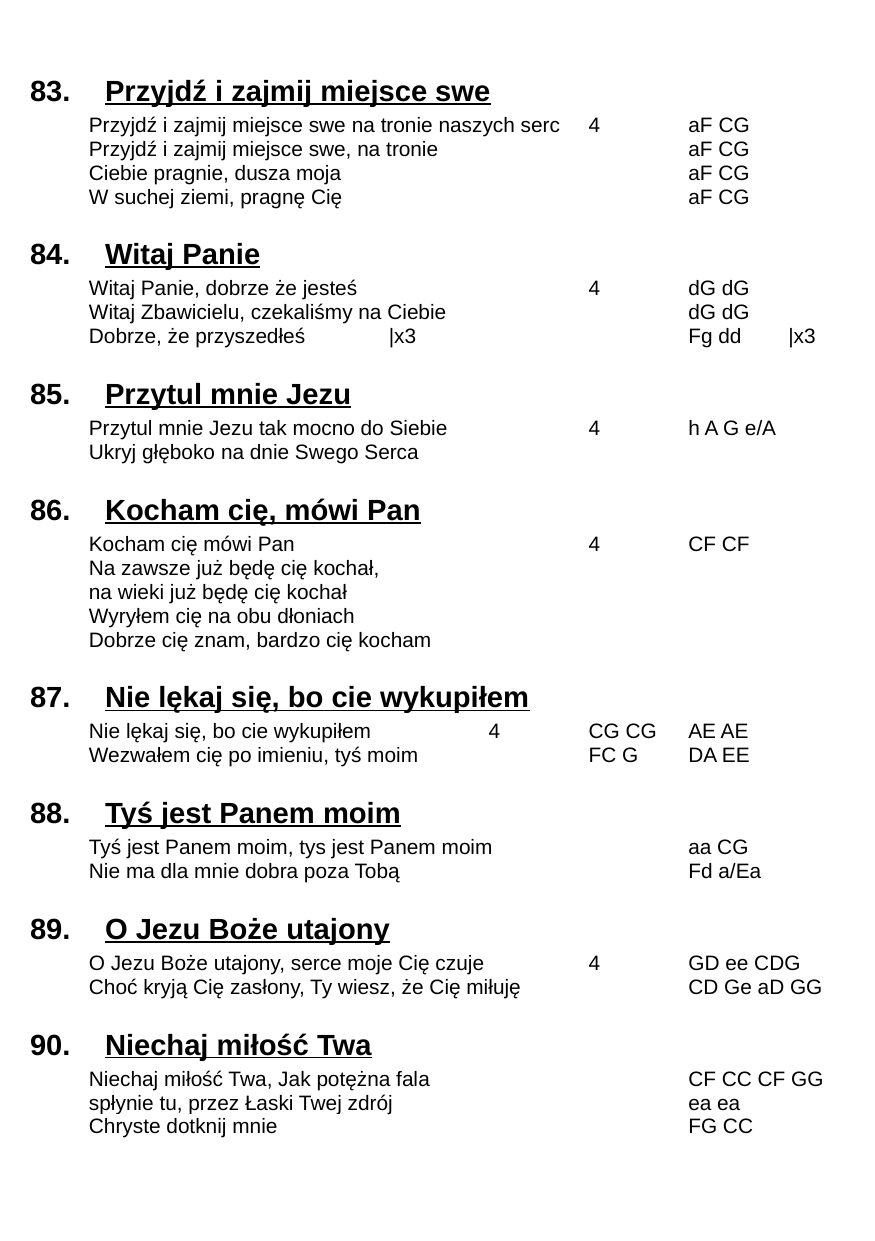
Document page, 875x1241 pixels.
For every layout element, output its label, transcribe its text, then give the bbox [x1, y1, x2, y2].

text Dobrze cię znam, bardzo cię kocham [89, 627, 845, 651]
subtitle Przytul mnie Jezu [30, 377, 845, 411]
text Wyryłem cię na obu dłoniach [89, 603, 845, 627]
text Nie lękaj się, bo cie wykupiłem 4 CG CG AE AE [89, 719, 845, 743]
subtitle Witaj Panie [30, 237, 845, 271]
text Na zawsze już będę cię kochał, [89, 556, 845, 579]
subtitle O Jezu Boże utajony [30, 912, 845, 945]
subtitle Tyś jest Panem moim [30, 796, 845, 830]
text Ciebie pragnie, dusza moja aF CG [89, 161, 845, 184]
text Chryste dotknij mnie FG CC [89, 1114, 845, 1138]
text Witaj Panie, dobrze że jesteś 4 dG dG [89, 276, 845, 300]
subtitle Nie lękaj się, bo cie wykupiłem [30, 680, 845, 714]
text Witaj Zbawicielu, czekaliśmy na Ciebie dG dG [89, 300, 845, 324]
text Niechaj miłość Twa, Jak potężna fala CF CC CF GG [89, 1066, 845, 1090]
text Nie ma dla mnie dobra poza Tobą Fd a/Ea [89, 859, 845, 883]
text W suchej ziemi, pragnę Cię aF CG [89, 184, 845, 208]
text Tyś jest Panem moim, tys jest Panem moim aa CG [89, 835, 845, 859]
text na wieki już będę cię kochał [89, 579, 845, 603]
text Przyjdź i zajmij miejsce swe, na tronie aF CG [89, 137, 845, 161]
text Ukryj głęboko na dnie Swego Serca [89, 440, 845, 464]
text Przyjdź i zajmij miejsce swe na tronie naszych serc 4 aF CG [89, 113, 845, 137]
text spłynie tu, przez Łaski Twej zdrój ea ea [89, 1090, 845, 1114]
text Dobrze, że przyszedłeś |x3 Fg dd |x3 [89, 324, 845, 348]
subtitle Kocham cię, mówi Pan [30, 493, 845, 526]
subtitle Niechaj miłość Twa [30, 1028, 845, 1061]
text O Jezu Boże utajony, serce moje Cię czuje 4 GD ee CDG [89, 951, 845, 975]
text Wezwałem cię po imieniu, tyś moim FC G DA EE [89, 743, 845, 767]
text Kocham cię mówi Pan 4 CF CF [89, 532, 845, 556]
text Przytul mnie Jezu tak mocno do Siebie 4 h A G e/A [89, 416, 845, 440]
text Choć kryją Cię zasłony, Ty wiesz, że Cię miłuję CD Ge aD GG [89, 975, 845, 999]
subtitle Przyjdź i zajmij miejsce swe [30, 74, 845, 107]
